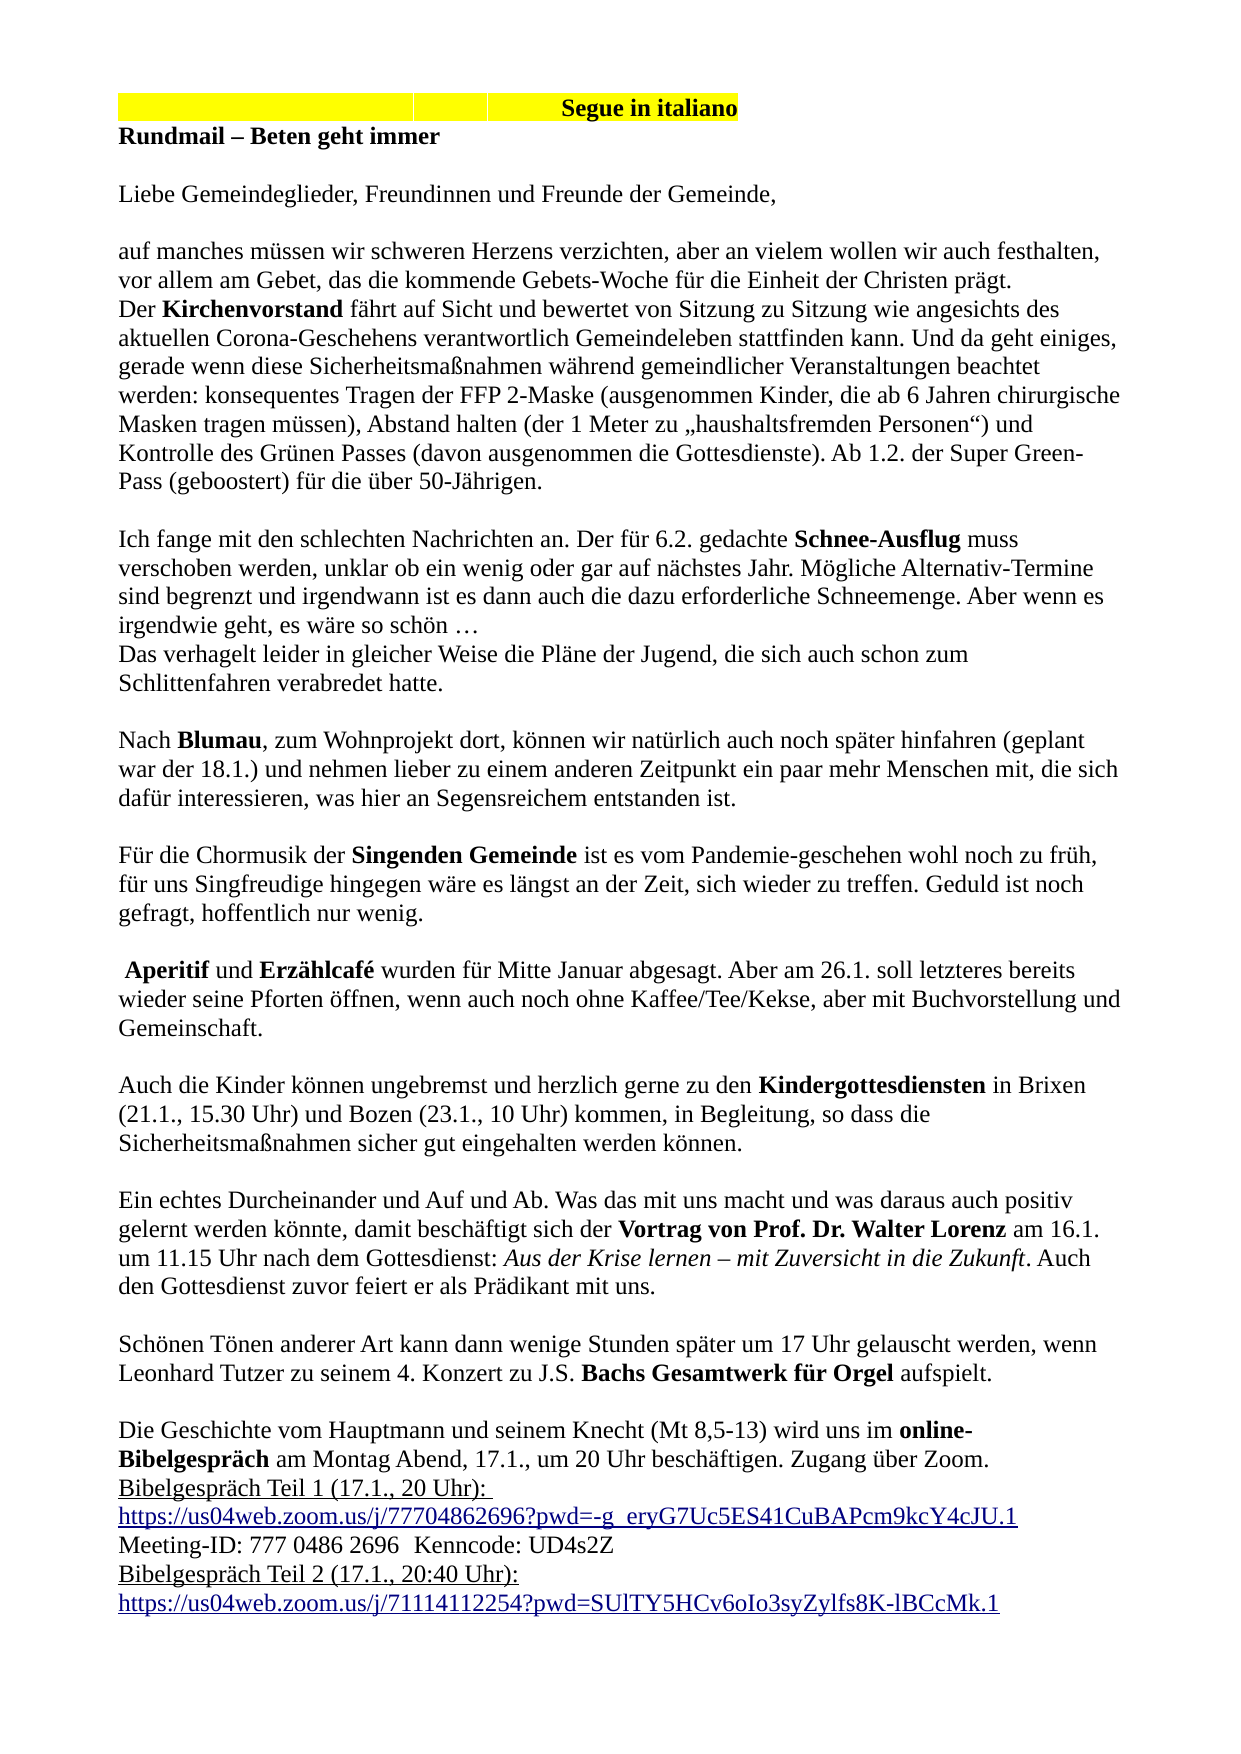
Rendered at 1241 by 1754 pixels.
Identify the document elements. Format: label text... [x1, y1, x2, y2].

text Bibelgespräch Teil 2 (17.1., 20:40 Uhr): [118, 1559, 1122, 1588]
text Rundmail – Beten geht immer [118, 121, 1122, 150]
text Auch die Kinder können ungebremst und herzlich gerne zu den Kindergottesdiensten in Brixen (21.1., 15.30 Uhr) und Bozen (23.1., 10 Uhr) kommen, in Begleitung, so dass die Sicherheitsmaßnahmen sicher gut eingehalten werden können. [118, 1070, 1122, 1156]
text Meeting-ID: 777 0486 2696 Kenncode: UD4s2Z [118, 1530, 1122, 1559]
text Die Geschichte vom Hauptmann und seinem Knecht (Mt 8,5-13) wird uns im online-Bibelgespräch am Montag Abend, 17.1., um 20 Uhr beschäftigen. Zugang über Zoom. [118, 1415, 1122, 1473]
text https://us04web.zoom.us/j/71114112254?pwd=SUlTY5HCv6oIo3syZylfs8K-lBCcMk.1 [118, 1588, 1122, 1616]
text https://us04web.zoom.us/j/77704862696?pwd=-g_eryG7Uc5ES41CuBAPcm9kcY4cJU.1 [118, 1501, 1122, 1530]
text Ein echtes Durcheinander und Auf und Ab. Was das mit uns macht und was daraus auch positiv gelernt werden könnte, damit beschäftigt sich der Vortrag von Prof. Dr. Walter Lorenz am 16.1. um 11.15 Uhr nach dem Gottesdienst: Aus der Krise lernen – mit Zuversicht in die Zukunft. Auch den Gottesdienst zuvor feiert er als Prädikant mit uns. [118, 1185, 1122, 1300]
text Ich fange mit den schlechten Nachrichten an. Der für 6.2. gedachte Schnee-Ausflug muss verschoben werden, unklar ob ein wenig oder gar auf nächstes Jahr. Mögliche Alternativ-Termine sind begrenzt und irgendwann ist es dann auch die dazu erforderliche Schneemenge. Aber wenn es irgendwie geht, es wäre so schön … [118, 524, 1122, 639]
text Der Kirchenvorstand fährt auf Sicht und bewertet von Sitzung zu Sitzung wie angesichts des aktuellen Corona-Geschehens verantwortlich Gemeindeleben stattfinden kann. Und da geht einiges, gerade wenn diese Sicherheitsmaßnahmen während gemeindlicher Veranstaltungen beachtet werden: konsequentes Tragen der FFP 2-Maske (ausgenommen Kinder, die ab 6 Jahren chirurgische Masken tragen müssen), Abstand halten (der 1 Meter zu „haushaltsfremden Personen“) und Kontrolle des Grünen Passes (davon ausgenommen die Gottesdienste). Ab 1.2. der Super Green-Pass (geboostert) für die über 50-Jährigen. [118, 294, 1122, 495]
text Für die Chormusik der Singenden Gemeinde ist es vom Pandemie-geschehen wohl noch zu früh, für uns Singfreudige hingegen wäre es längst an der Zeit, sich wieder zu treffen. Geduld ist noch gefragt, hoffentlich nur wenig. [118, 840, 1122, 926]
text Liebe Gemeindeglieder, Freundinnen und Freunde der Gemeinde, [118, 179, 1122, 208]
text Das verhagelt leider in gleicher Weise die Pläne der Jugend, die sich auch schon zum Schlittenfahren verabredet hatte. [118, 639, 1122, 696]
text Aperitif und Erzählcafé wurden für Mitte Januar abgesagt. Aber am 26.1. soll letzteres bereits wieder seine Pforten öffnen, wenn auch noch ohne Kaffee/Tee/Kekse, aber mit Buchvorstellung und Gemeinschaft. [118, 955, 1122, 1041]
text auf manches müssen wir schweren Herzens verzichten, aber an vielem wollen wir auch festhalten, vor allem am Gebet, das die kommende Gebets-Woche für die Einheit der Christen prägt. [118, 236, 1122, 294]
text Schönen Tönen anderer Art kann dann wenige Stunden später um 17 Uhr gelauscht werden, wenn Leonhard Tutzer zu seinem 4. Konzert zu J.S. Bachs Gesamtwerk für Orgel aufspielt. [118, 1329, 1122, 1386]
text Bibelgespräch Teil 1 (17.1., 20 Uhr): [118, 1473, 1122, 1501]
text Nach Blumau, zum Wohnprojekt dort, können wir natürlich auch noch später hinfahren (geplant war der 18.1.) und nehmen lieber zu einem anderen Zeitpunkt ein paar mehr Menschen mit, die sich dafür interessieren, was hier an Segensreichem entstanden ist. [118, 725, 1122, 811]
text Segue in italiano [118, 93, 1122, 121]
